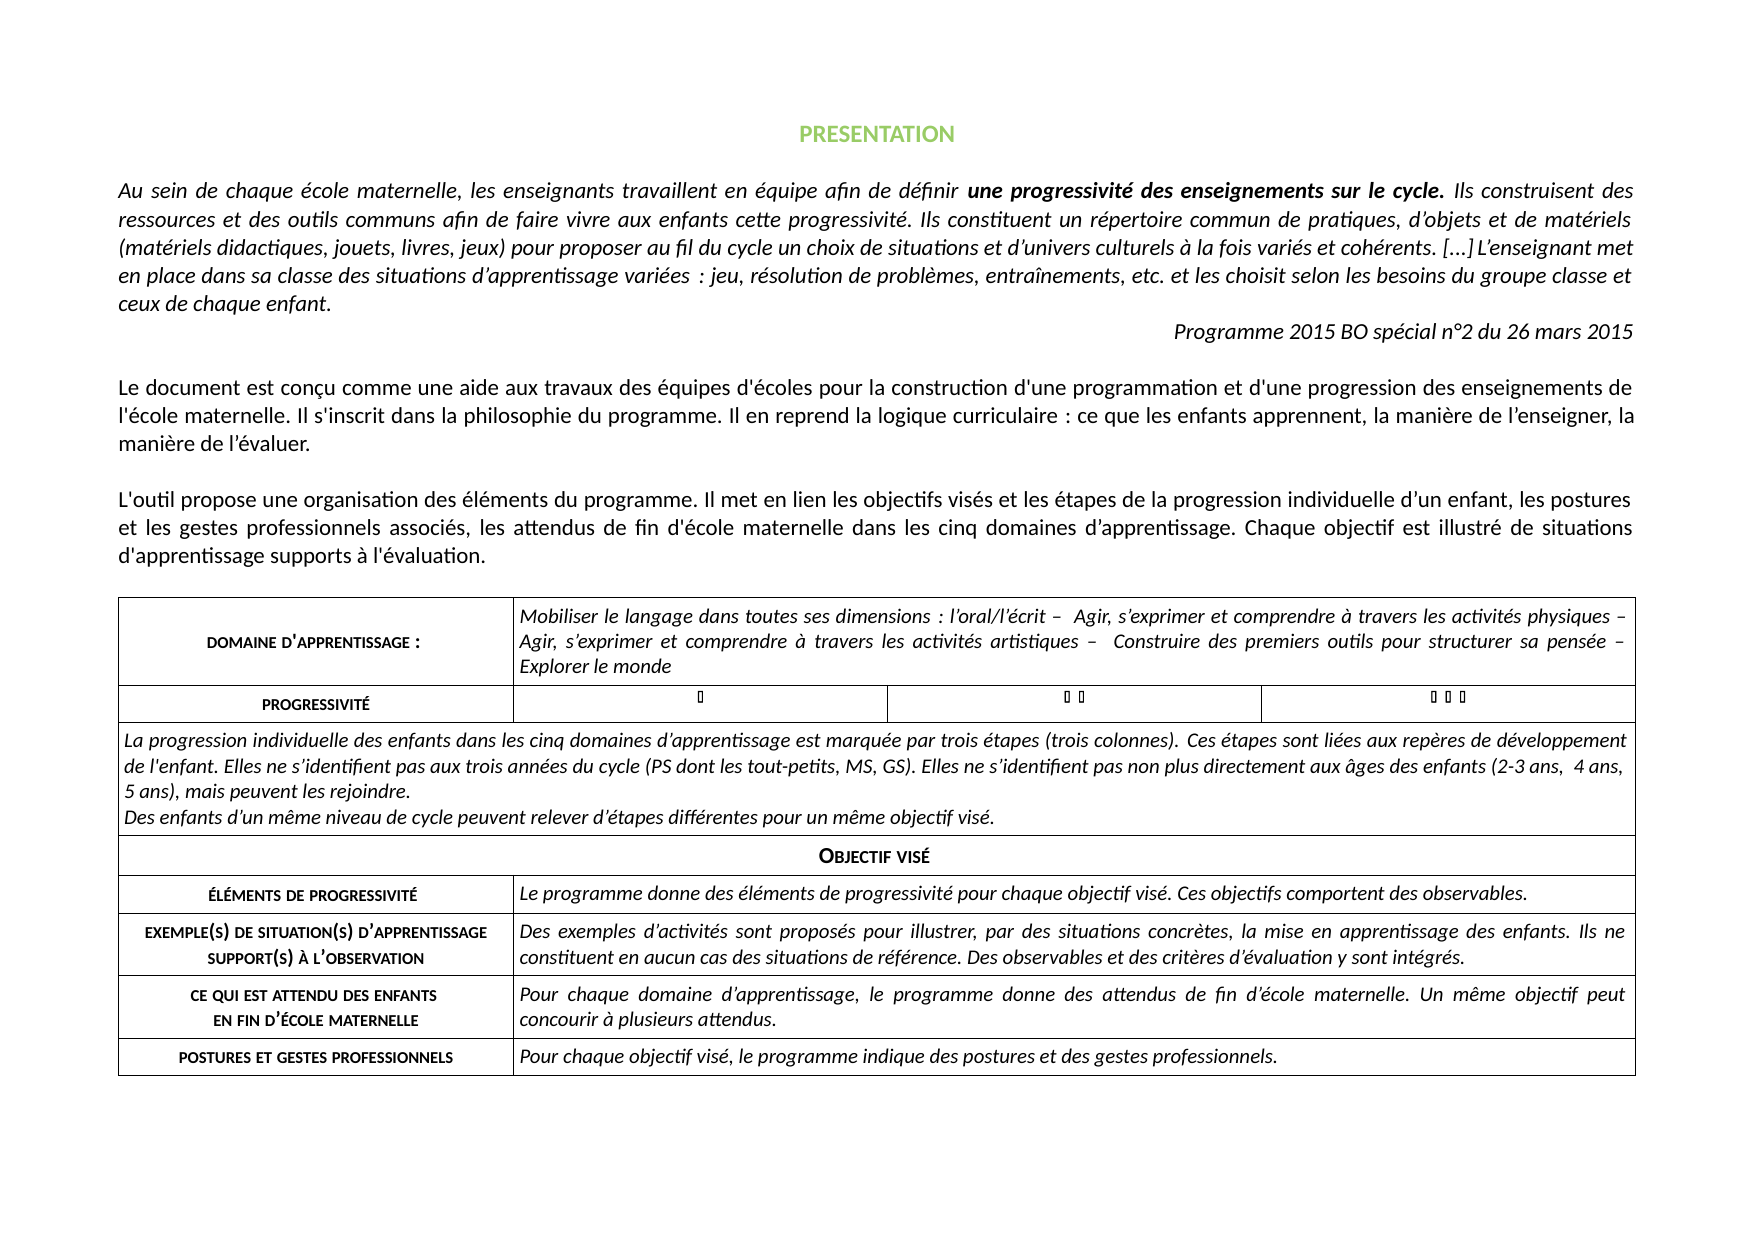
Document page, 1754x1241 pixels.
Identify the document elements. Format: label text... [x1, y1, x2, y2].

table_cell progressivité [119, 686, 513, 722]
table_cell La progression individuelle des enfants dans les cinq domaines d’apprentissage est marquée par trois étapes (trois colonnes). Ces étapes sont liées aux repères de développement de l'enfant. Elles ne s’identifient pas aux trois années du cycle (PS dont les tout-petits, MS, GS). Elles ne s’identifient pas non plus directement aux âges des enfants (2-3 ans, 4 ans, 5 ans), mais peuvent les rejoindre. Des enfants d’un même niveau de cycle peuvent relever d’étapes différentes pour un même objectif visé. [119, 723, 1635, 835]
text PRESENTATION [118, 118, 1636, 149]
text L'outil propose une organisation des éléments du programme. Il met en lien les objectifs visés et les étapes de la progression individuelle d’un enfant, les postures et les gestes professionnels associés, les attendus de fin d'école maternelle dans les cinq domaines d’apprentissage. Chaque objectif est illustré de situations d'apprentissage supports à l'évaluation. [118, 485, 1636, 569]
table_cell exemple(s) de situation(s) d’apprentissage support(s) à l’observation [119, 914, 513, 975]
text Au sein de chaque école maternelle, les enseignants travaillent en équipe afin de définir une progressivité des enseignements sur le cycle. Ils construisent des ressources et des outils communs afin de faire vivre aux enfants cette progressivité. Ils constituent un répertoire commun de pratiques, d’objets et de matériels (matériels didactiques, jouets, livres, jeux) pour proposer au fil du cycle un choix de situations et d’univers culturels à la fois variés et cohérents. [...]L’enseignant met en place dans sa classe des situations d’apprentissage variées : jeu, résolution de problèmes, entraînements, etc. et les choisit selon les besoins du groupe classe et ceux de chaque enfant. [118, 177, 1636, 317]
text Le document est conçu comme une aide aux travaux des équipes d'écoles pour la construction d'une programmation et d'une progression des enseignements de l'école maternelle. Il s'inscrit dans la philosophie du programme. Il en reprend la logique curriculaire : ce que les enfants apprennent, la manière de l’enseigner, la manière de l’évaluer. [118, 373, 1636, 457]
table_cell    [1262, 686, 1635, 722]
table_cell   [888, 686, 1261, 722]
table_header Mobiliser le langage dans toutes ses dimensions : l’oral/l’écrit – Agir, s’exprimer et comprendre à travers les activités physiques – Agir, s’exprimer et comprendre à travers les activités artistiques – Construire des premiers outils pour structurer sa pensée – Explorer le monde [514, 598, 1635, 685]
table_cell  [514, 686, 887, 722]
table_cell Pour chaque objectif visé, le programme indique des postures et des gestes professionnels. [514, 1039, 1635, 1074]
table_cell postures et gestes professionnels [119, 1039, 513, 1074]
text Programme 2015 BO spécial n°2 du 26 mars 2015 [118, 317, 1636, 345]
table_cell Objectif visé [119, 836, 1635, 874]
table_cell ce qui est attendu des enfants en fin d’école maternelle [119, 976, 513, 1038]
table_cell Le programme donne des éléments de progressivité pour chaque objectif visé. Ces objectifs comportent des observables. [514, 876, 1635, 913]
table_header domaine d'apprentissage : [119, 598, 513, 685]
table_cell Pour chaque domaine d’apprentissage, le programme donne des attendus de fin d’école maternelle. Un même objectif peut concourir à plusieurs attendus. [514, 976, 1635, 1038]
table_cell Des exemples d’activités sont proposés pour illustrer, par des situations concrètes, la mise en apprentissage des enfants. Ils ne constituent en aucun cas des situations de référence. Des observables et des critères d’évaluation y sont intégrés. [514, 914, 1635, 975]
table_cell éléments de progressivité [119, 876, 513, 913]
